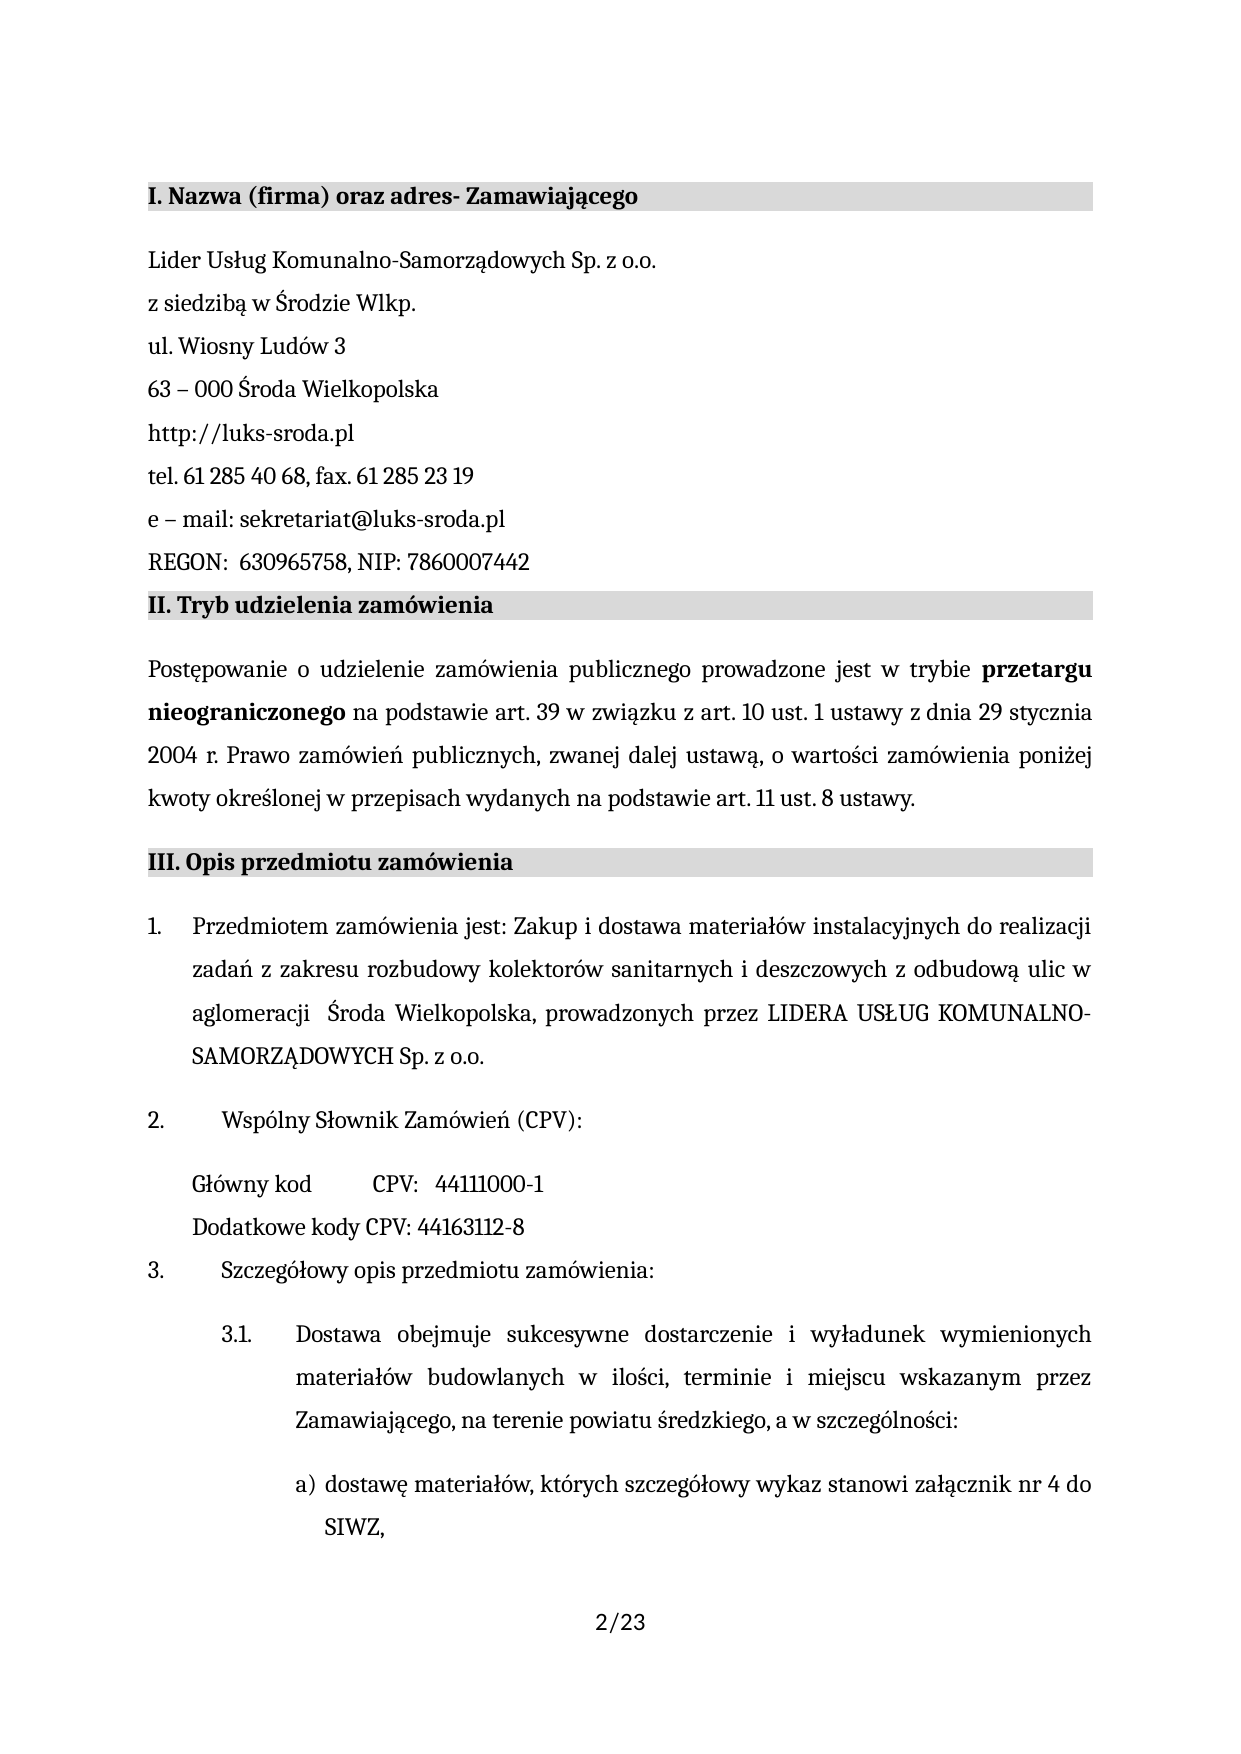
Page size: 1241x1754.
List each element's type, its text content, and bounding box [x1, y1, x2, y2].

text Główny kod CPV: 44111000-1 [192, 1169, 1093, 1198]
text Postępowanie o udzielenie zamówienia publicznego prowadzone jest w trybie przetargu nieograniczonego na podstawie art. 39 w związku z art. 10 ust. 1 ustawy z dnia 29 stycznia 2004 r. Prawo zamówień publicznych, zwanej dalej ustawą, o wartości zamówienia poniżej kwoty określonej w przepisach wydanych na podstawie art. 11 ust. 8 ustawy. [148, 655, 1093, 813]
list dostawę materiałów, których szczegółowy wykaz stanowi załącznik nr 4 do SIWZ, [295, 1470, 1093, 1542]
text REGON: 630965758, NIP: 7860007442 [148, 548, 1093, 577]
text ul. Wiosny Ludów 3 [148, 332, 1093, 361]
text z siedzibą w Środzie Wlkp. [148, 289, 1093, 318]
text tel. 61 285 40 68, fax. 61 285 23 19 [148, 462, 1093, 490]
list Przedmiotem zamówienia jest: Zakup i dostawa materiałów instalacyjnych do realizacji zadań z zakresu rozbudowy kolektorów sanitarnych i deszczowych z odbudową ulic w aglomeracji Środa Wielkopolska, prowadzonych przez LIDERA USŁUG KOMUNALNO-SAMORZĄDOWYCH Sp. z o.o. [148, 912, 1093, 1070]
text http://luks-sroda.pl [148, 418, 1093, 447]
list Szczegółowy opis przedmiotu zamówienia: [148, 1256, 1093, 1284]
text I. Nazwa (firma) oraz adres- Zamawiającego [148, 182, 1093, 211]
text III. Opis przedmiotu zamówienia [148, 848, 1093, 877]
text II. Tryb udzielenia zamówienia [148, 591, 1093, 620]
list Dostawa obejmuje sukcesywne dostarczenie i wyładunek wymienionych materiałów budowlanych w ilości, terminie i miejscu wskazanym przez Zamawiającego, na terenie powiatu średzkiego, a w szczególności: [221, 1320, 1093, 1435]
list Wspólny Słownik Zamówień (CPV): [148, 1106, 1093, 1134]
text Dodatkowe kody CPV: 44163112-8 [192, 1213, 1093, 1241]
text 63 – 000 Środa Wielkopolska [148, 375, 1093, 404]
text Lider Usług Komunalno-Samorządowych Sp. z o.o. [148, 246, 1093, 275]
text e – mail: sekretariat@luks-sroda.pl [148, 505, 1093, 533]
